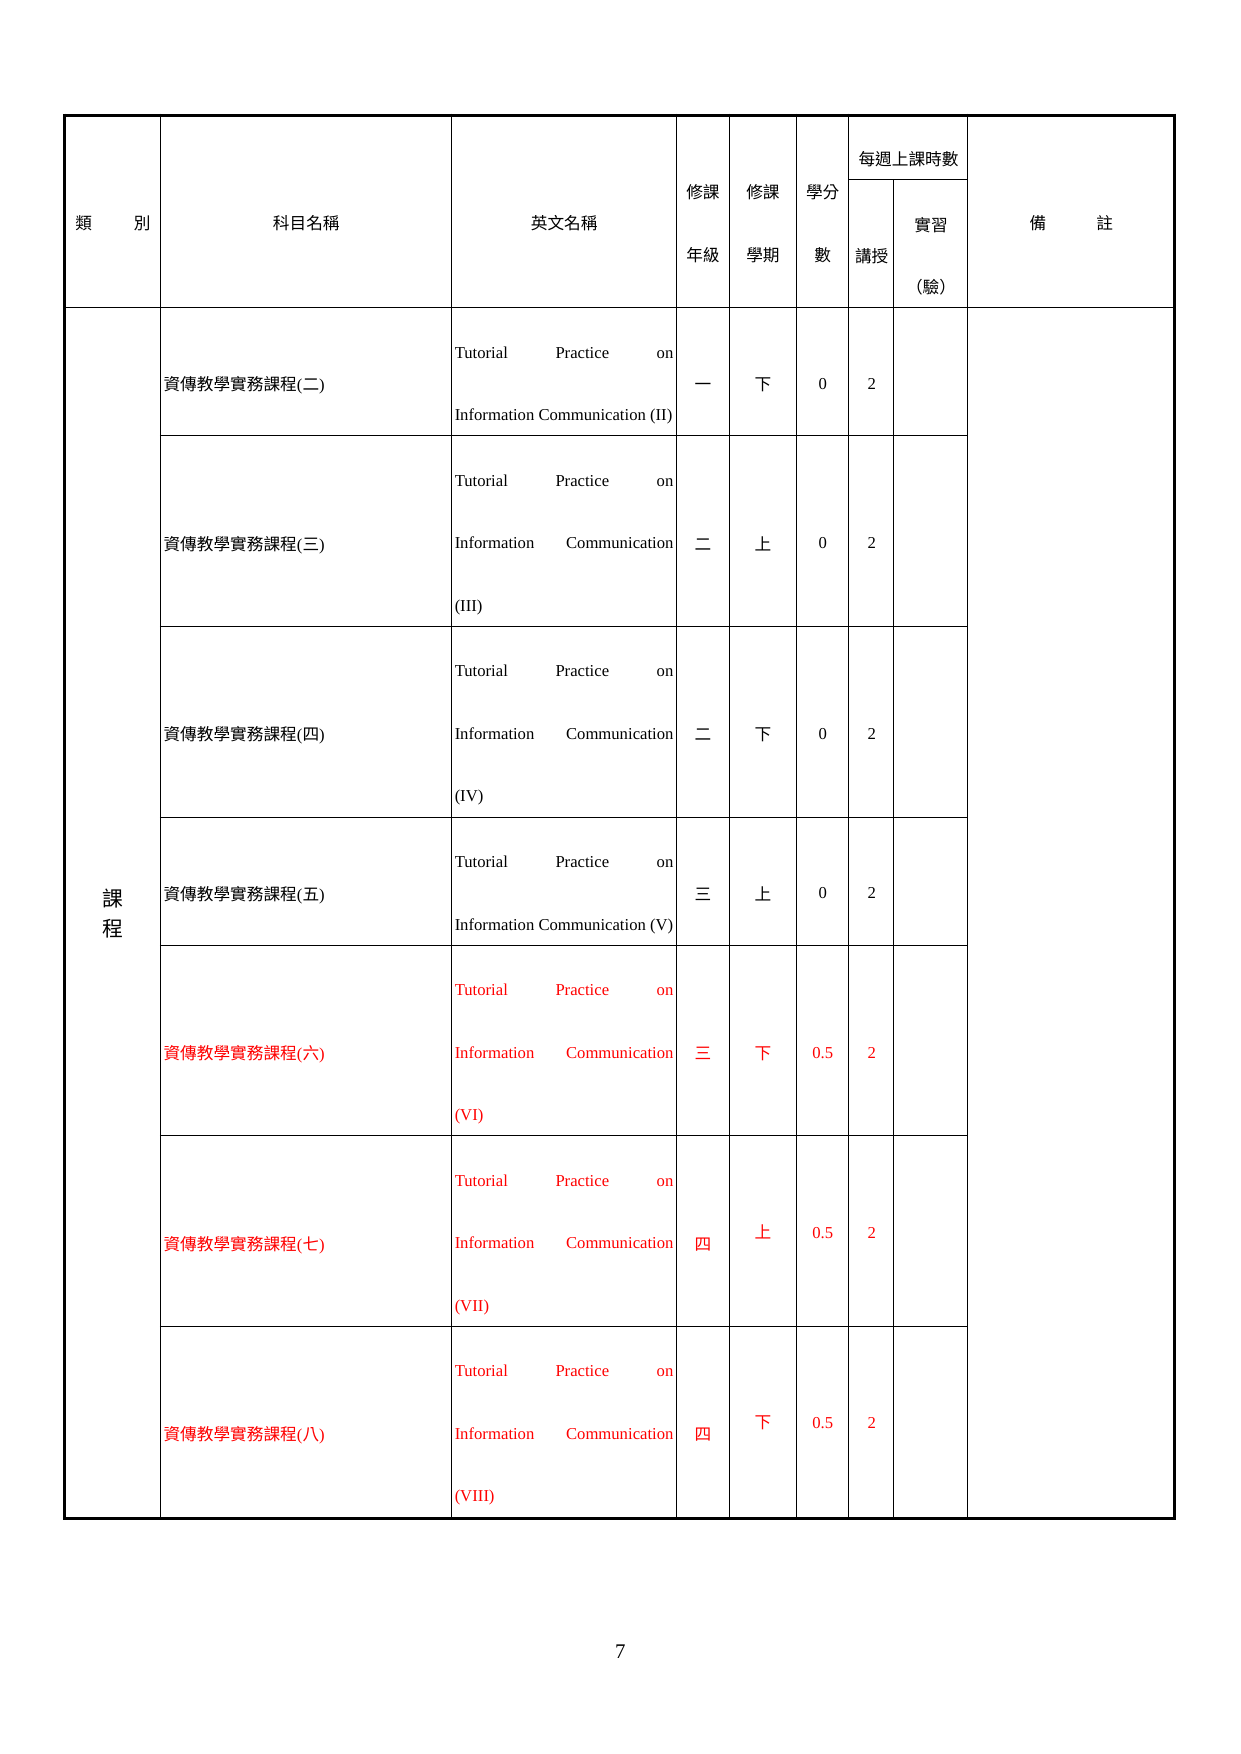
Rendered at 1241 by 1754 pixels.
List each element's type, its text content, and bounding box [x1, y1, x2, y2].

table_header 備 註 [968, 117, 1173, 307]
table_cell 下 [730, 627, 796, 817]
table_cell 2 [849, 946, 893, 1135]
table_cell 資傳教學實務課程(二) [161, 308, 451, 435]
table_cell [894, 946, 967, 1135]
table_cell 資傳教學實務課程(四) [161, 627, 451, 817]
table_cell Tutorial Practice on Information Communication (VI) [452, 946, 676, 1135]
table_cell 2 [849, 627, 893, 817]
table_header 學分數 [797, 117, 848, 307]
table_cell 資傳教學實務課程(八) [161, 1327, 451, 1517]
table_header 修課 年級 [677, 117, 729, 307]
table_cell 0 [797, 308, 848, 435]
table_cell Tutorial Practice on Information Communication (IV) [452, 627, 676, 817]
table_cell [894, 818, 967, 945]
table_cell 2 [849, 818, 893, 945]
table_cell [894, 308, 967, 435]
table_cell Tutorial Practice on Information Communication (II) [452, 308, 676, 435]
table_cell 資傳教學實務課程(五) [161, 818, 451, 945]
table_header 科目名稱 [161, 117, 451, 307]
table_cell 二 [677, 627, 729, 817]
table_cell 0 [797, 627, 848, 817]
table_cell 2 [849, 1136, 893, 1326]
table_header 類 別 [66, 117, 160, 307]
table_header 英文名稱 [452, 117, 676, 307]
table_cell Tutorial Practice on Information Communication (VIII) [452, 1327, 676, 1517]
table_cell 上 [730, 818, 796, 945]
table_cell 上 [730, 1136, 796, 1326]
table_cell 0.5 [797, 1136, 848, 1326]
table_cell [894, 627, 967, 817]
table_cell 0.5 [797, 1327, 848, 1517]
table_cell 資傳教學實務課程(七) [161, 1136, 451, 1326]
table_cell 下 [730, 1327, 796, 1517]
table_cell [894, 1327, 967, 1517]
table_cell 2 [849, 308, 893, 435]
table_cell 講授 [849, 180, 893, 307]
table_cell 三 [677, 946, 729, 1135]
table_cell 資傳教學實務課程(六) [161, 946, 451, 1135]
table_cell [968, 308, 1173, 1517]
table_cell 下 [730, 308, 796, 435]
table_cell 三 [677, 818, 729, 945]
table_cell 資傳教學實務課程(三) [161, 436, 451, 626]
table_cell 實習（驗） [894, 180, 967, 307]
table_cell 2 [849, 1327, 893, 1517]
table_cell Tutorial Practice on Information Communication (VII) [452, 1136, 676, 1326]
table_cell Tutorial Practice on Information Communication (III) [452, 436, 676, 626]
table_header 修課 學期 [730, 117, 796, 307]
table_cell 下 [730, 946, 796, 1135]
table_cell 一 [677, 308, 729, 435]
table_cell 0 [797, 818, 848, 945]
table_cell [894, 1136, 967, 1326]
table_cell 課 程 [66, 308, 160, 1517]
table_cell 二 [677, 436, 729, 626]
table_cell 四 [677, 1136, 729, 1326]
table_cell 2 [849, 436, 893, 626]
table_cell 上 [730, 436, 796, 626]
table_cell 0.5 [797, 946, 848, 1135]
table_header 每週上課時數 [849, 117, 967, 179]
table_cell 0 [797, 436, 848, 626]
table_cell Tutorial Practice on Information Communication (V) [452, 818, 676, 945]
table_cell 四 [677, 1327, 729, 1517]
table_cell [894, 436, 967, 626]
